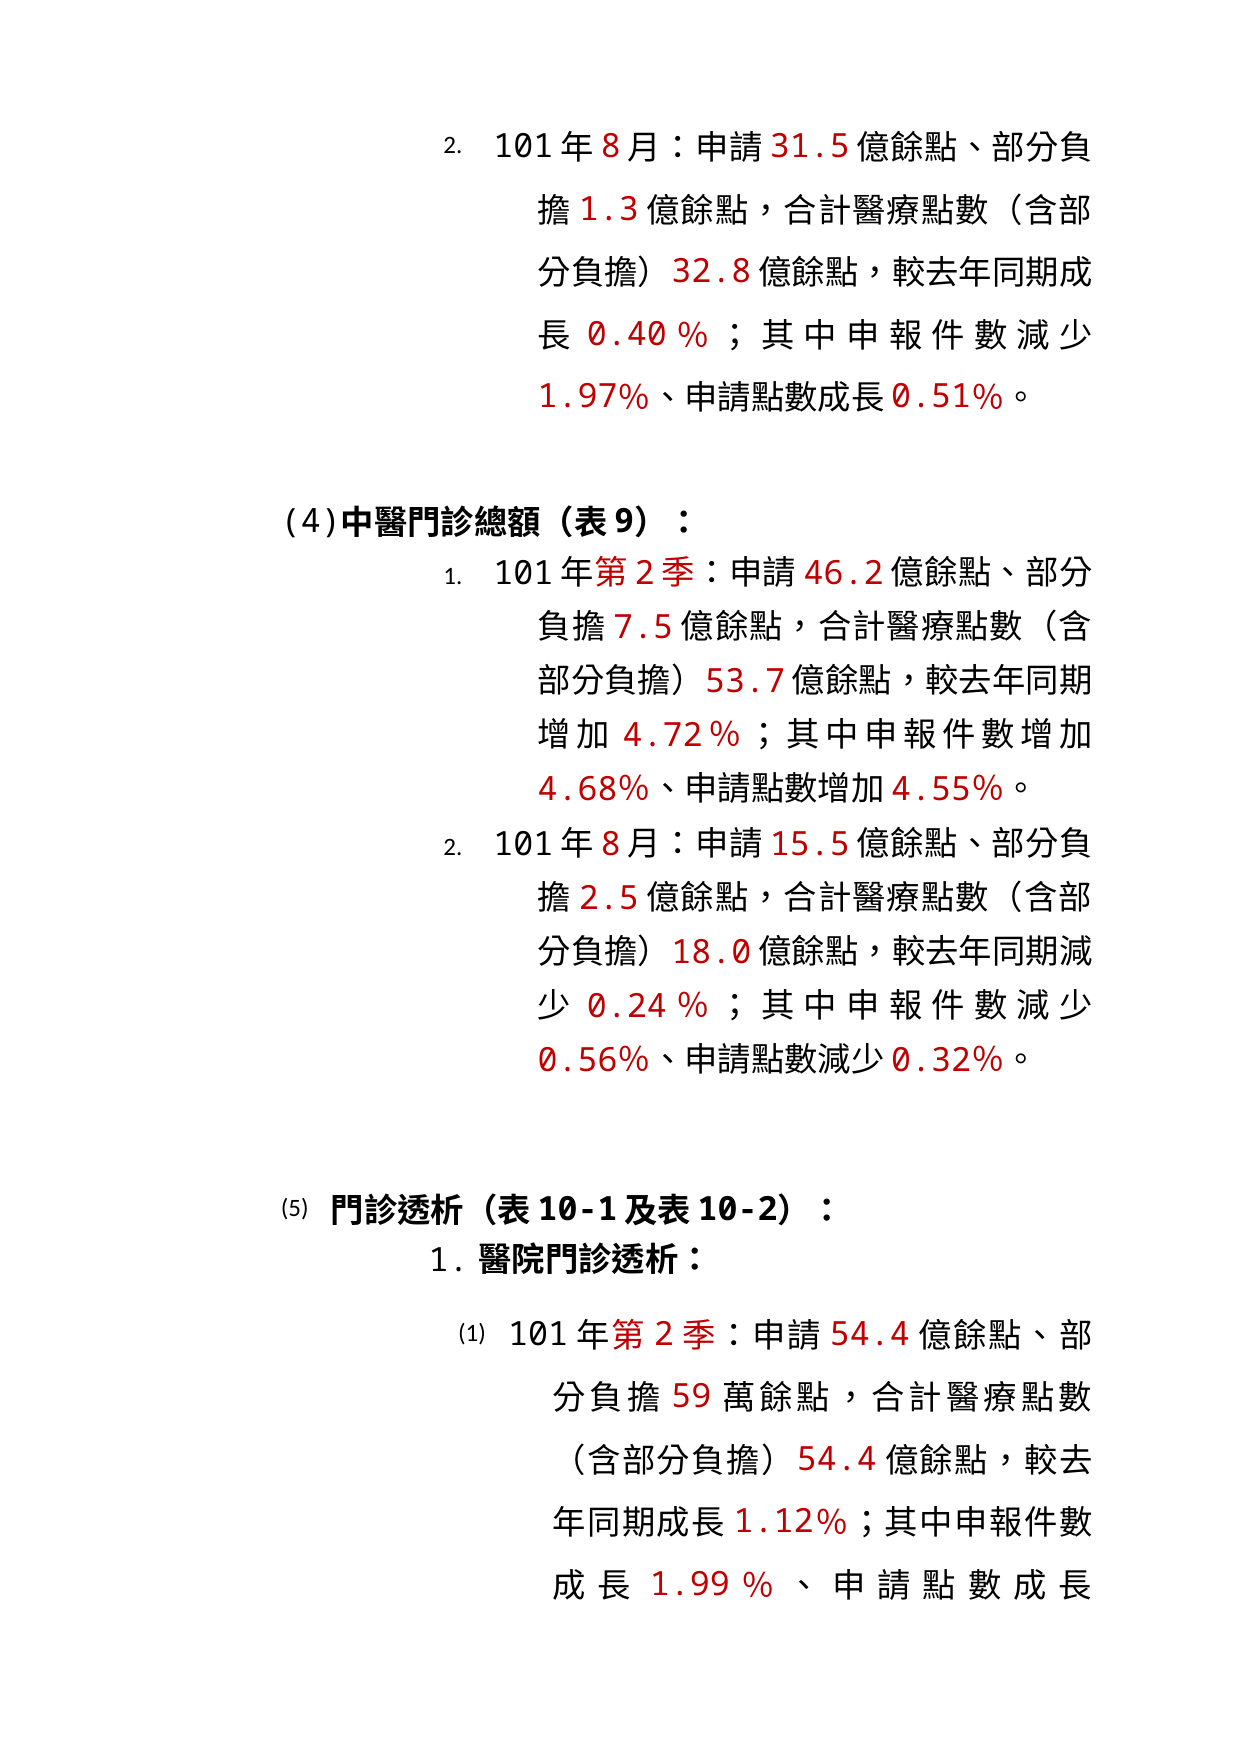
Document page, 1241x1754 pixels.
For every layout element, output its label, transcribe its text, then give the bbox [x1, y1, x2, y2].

list 門診透析（表10-1及表10-2）： [281, 1166, 1093, 1228]
list 101年第2季：申請46.2億餘點、部分負擔7.5億餘點，合計醫療點數（含部分負擔）53.7億餘點，較去年同期增加4.72％；其中申報件數增加4.68％、申請點數增加4.55％。 [443, 541, 1093, 812]
list 中醫門診總額（表9）： [281, 478, 1093, 541]
list 101年8月：申請15.5億餘點、部分負擔2.5億餘點，合計醫療點數（含部分負擔）18.0億餘點，較去年同期減少0.24％；其中申報件數減少0.56％、申請點數減少0.32％。 [443, 812, 1093, 1082]
list 101年第2季：申請54.4億餘點、部分負擔59萬餘點，合計醫療點數（含部分負擔）54.4億餘點，較去年同期成長1.12％；其中申報件數成長1.99％、申請點數成長 [458, 1291, 1093, 1603]
list 醫院門診透析： [428, 1228, 1093, 1282]
list 101年8月：申請31.5億餘點、部分負擔1.3億餘點，合計醫療點數（含部分負擔）32.8億餘點，較去年同期成長0.40％；其中申報件數減少1.97％、申請點數成長0.51％。 [443, 103, 1093, 416]
